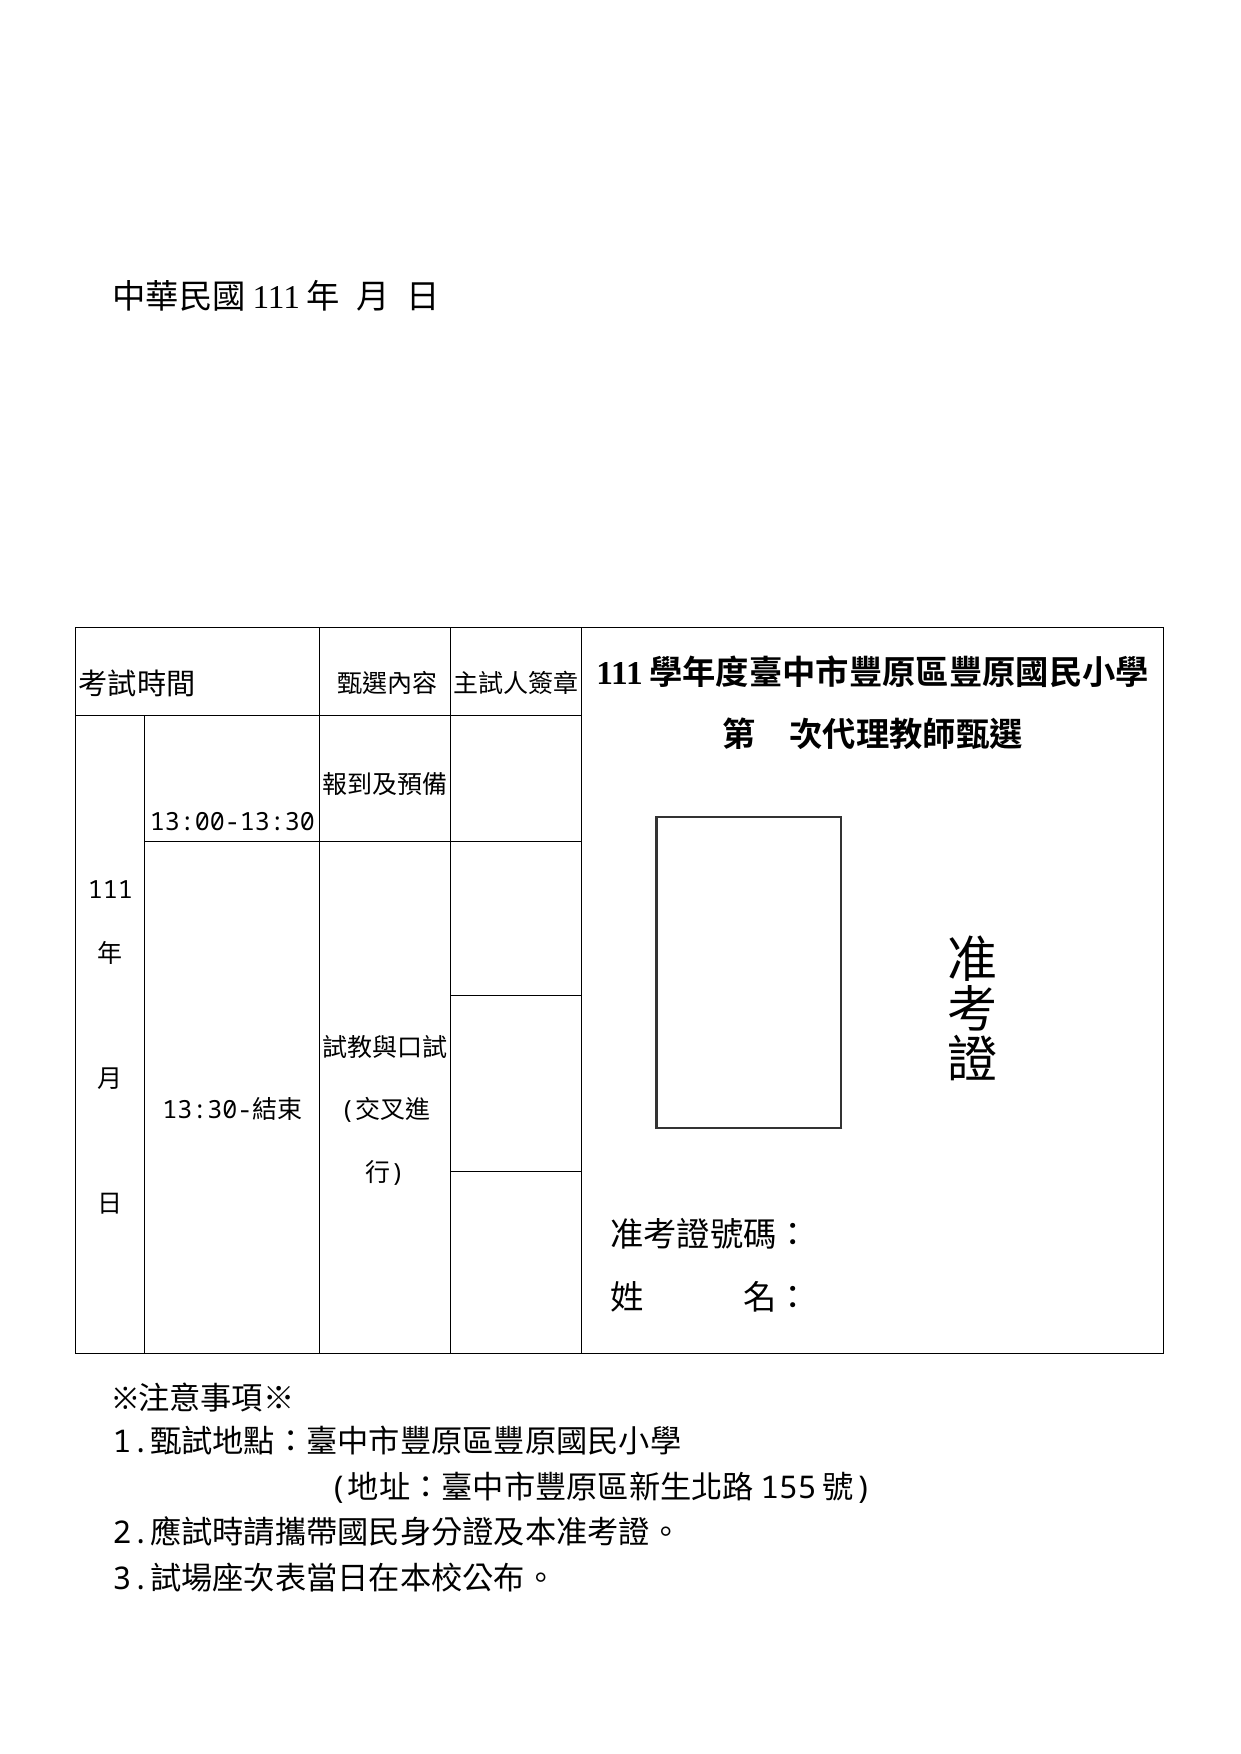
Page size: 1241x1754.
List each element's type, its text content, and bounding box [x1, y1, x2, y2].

table_cell 111 年 月 日 [918, 919, 1016, 1147]
table_cell [451, 716, 581, 841]
table_cell 111 年 月 日 [76, 716, 144, 1353]
table_cell 13:00-13:30 [145, 716, 319, 841]
text 2.應試時請攜帶國民身分證及本准考證。 [112, 1507, 1128, 1553]
table_cell [451, 996, 581, 1171]
text ※注意事項※ [112, 1354, 1128, 1417]
table_cell 13:30-結束 [145, 842, 319, 1353]
table_cell [451, 842, 581, 995]
text (地址：臺中市豐原區新生北路155號) [329, 1462, 1128, 1507]
text 1.甄試地點：臺中市豐原區豐原國民小學 [112, 1417, 1128, 1462]
text 3.試場座次表當日在本校公布。 [112, 1553, 1128, 1598]
table_header 111學年度臺中市豐原區豐原國民小學第 次代理教師甄選 准考證號碼： 姓 名： [582, 628, 1163, 1353]
table_header 考試時間 [76, 628, 319, 715]
table_cell 報到及預備 [320, 716, 450, 841]
table_header 主試人簽章 [451, 628, 581, 715]
table_header 甄選內容 [320, 628, 450, 715]
table_cell 試教與口試(交叉進行) [320, 842, 450, 1353]
table_cell [451, 1172, 581, 1353]
text 中華民國111年 月 日 [112, 252, 1128, 314]
